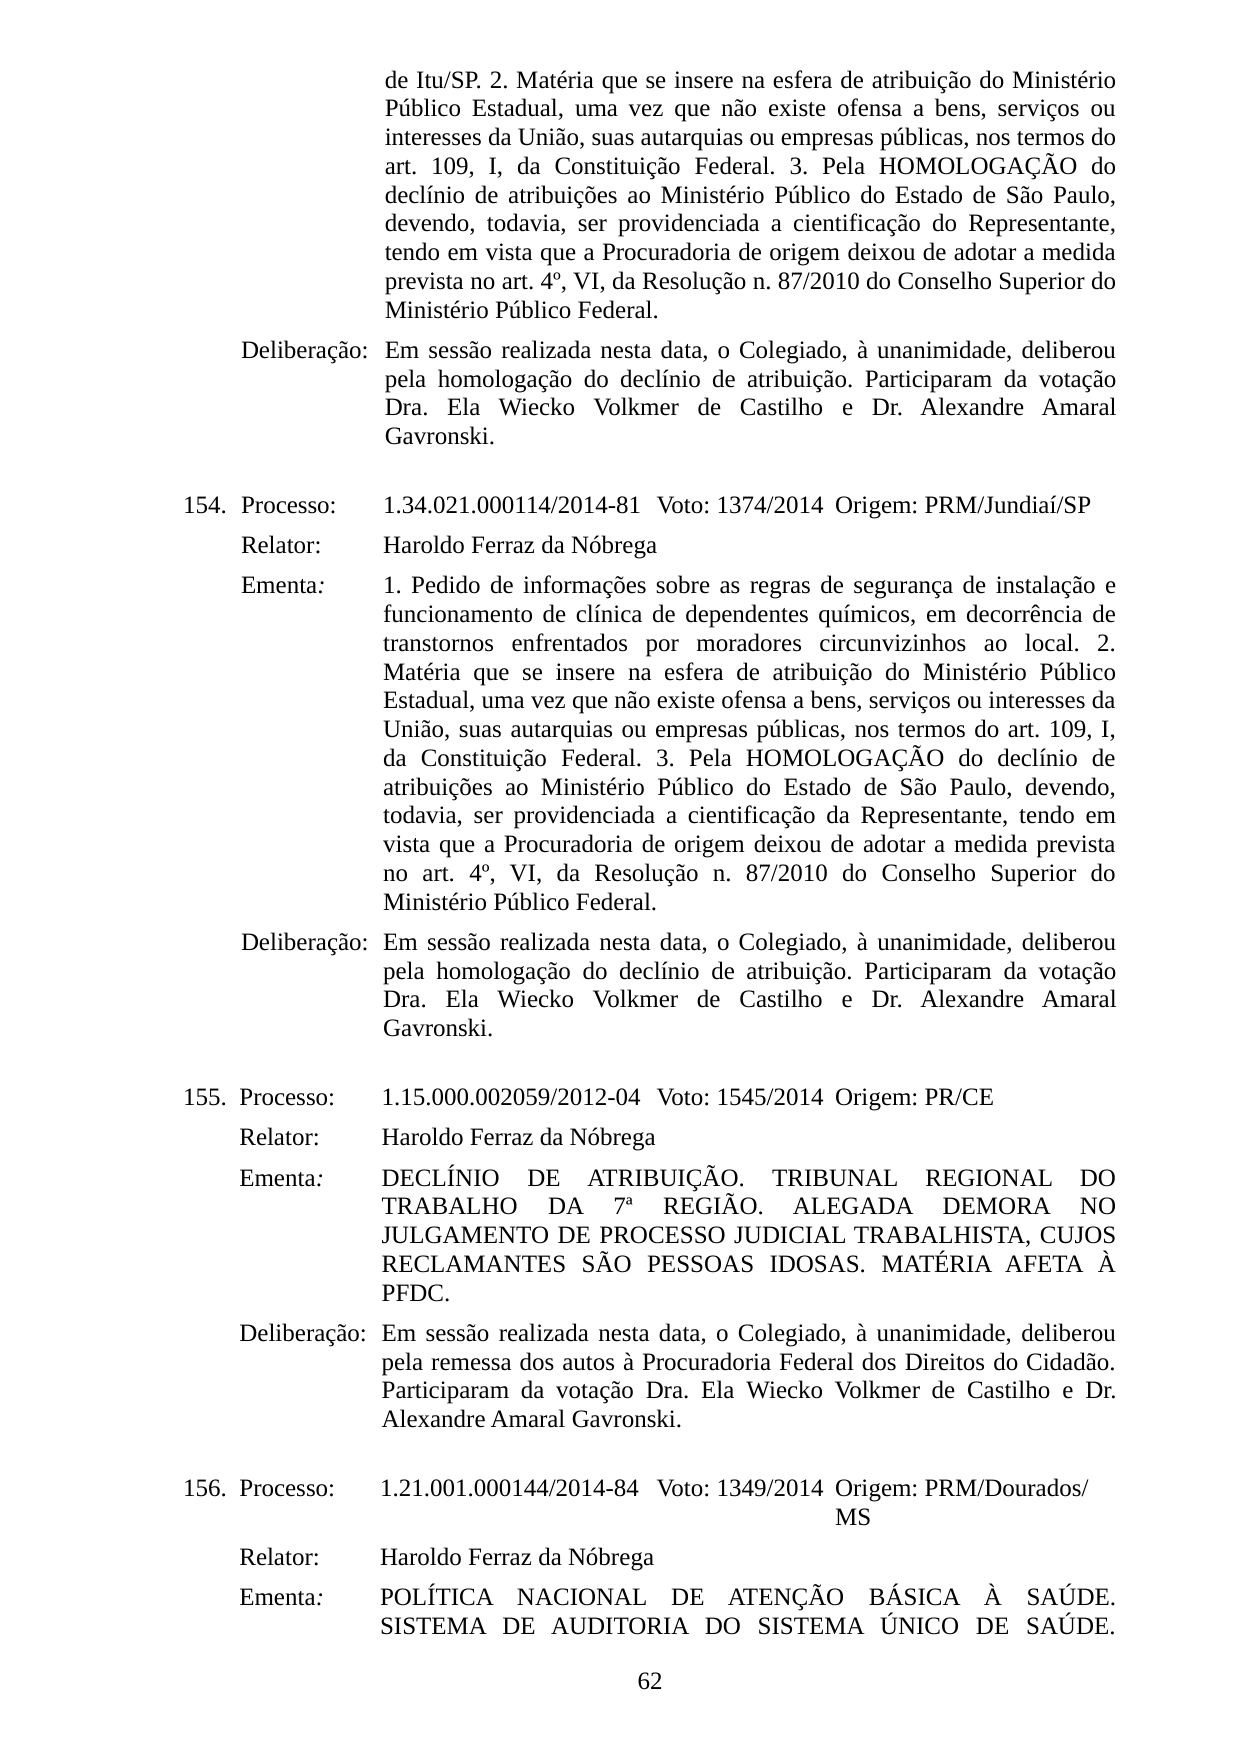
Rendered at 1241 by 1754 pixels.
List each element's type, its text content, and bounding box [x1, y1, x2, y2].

table_cell Relator: [234, 1536, 374, 1577]
table_header Processo: [234, 1468, 374, 1536]
table_cell [177, 525, 235, 565]
table_cell [177, 1577, 233, 1646]
table_header 156. [177, 1468, 233, 1536]
table_cell Haroldo Ferraz da Nóbrega [377, 525, 1122, 565]
table_header Voto: 1349/2014 [651, 1468, 829, 1536]
table_cell Relator: [235, 525, 377, 565]
table_cell Em sessão realizada nesta data, o Colegiado, à unanimidade, deliberou pela homologação do declínio de atribuição. Participaram da votação Dra. Ela Wiecko Volkmer de Castilho e Dr. Alexandre Amaral Gavronski. [379, 329, 1122, 456]
table_cell Deliberação: [235, 329, 379, 456]
table_header 154. [177, 485, 235, 525]
table_header Origem: PRM/Jundiaí/SP [829, 485, 1122, 525]
table_cell [177, 1312, 233, 1439]
table_cell [177, 565, 235, 921]
table_cell POLÍTICA NACIONAL DE ATENÇÃO BÁSICA À SAÚDE. SISTEMA DE AUDITORIA DO SISTEMA ÚNICO DE SAÚDE. [374, 1577, 1122, 1646]
table_cell Deliberação: [235, 921, 377, 1048]
table_header Processo: [234, 1077, 376, 1117]
table_header Voto: 1545/2014 [651, 1077, 829, 1117]
table_header 1.15.000.002059/2012-04 [376, 1077, 651, 1117]
table_cell Ementa: [235, 565, 377, 921]
table_cell Em sessão realizada nesta data, o Colegiado, à unanimidade, deliberou pela homologação do declínio de atribuição. Participaram da votação Dra. Ela Wiecko Volkmer de Castilho e Dr. Alexandre Amaral Gavronski. [377, 921, 1122, 1048]
table_cell Ementa: [234, 1577, 374, 1646]
table_header 155. [177, 1077, 233, 1117]
table_cell [177, 1157, 233, 1312]
table_cell [177, 1536, 233, 1577]
table_cell Relator: [234, 1117, 376, 1157]
table_cell [177, 329, 235, 456]
table_cell [177, 59, 235, 329]
table_cell DECLÍNIO DE ATRIBUIÇÃO. TRIBUNAL REGIONAL DO TRABALHO DA 7ª REGIÃO. ALEGADA DEMORA NO JULGAMENTO DE PROCESSO JUDICIAL TRABALHISTA, CUJOS RECLAMANTES SÃO PESSOAS IDOSAS. MATÉRIA AFETA À PFDC. [376, 1157, 1122, 1312]
table_cell Ementa: [234, 1157, 376, 1312]
table_header Origem: PRM/Dourados/ MS [829, 1468, 1122, 1536]
table_header 1.21.001.000144/2014-84 [374, 1468, 651, 1536]
table_cell [177, 1117, 233, 1157]
table_cell [235, 59, 379, 329]
table_header Voto: 1374/2014 [651, 485, 829, 525]
table_cell Deliberação: [234, 1312, 376, 1439]
table_cell Haroldo Ferraz da Nóbrega [376, 1117, 1122, 1157]
table_cell 1. Pedido de informações sobre as regras de segurança de instalação e funcionamento de clínica de dependentes químicos, em decorrência de transtornos enfrentados por moradores circunvizinhos ao local. 2. Matéria que se insere na esfera de atribuição do Ministério Público Estadual, uma vez que não existe ofensa a bens, serviços ou interesses da União, suas autarquias ou empresas públicas, nos termos do art. 109, I, da Constituição Federal. 3. Pela HOMOLOGAÇÃO do declínio de atribuições ao Ministério Público do Estado de São Paulo, devendo, todavia, ser providenciada a cientificação da Representante, tendo em vista que a Procuradoria de origem deixou de adotar a medida prevista no art. 4º, VI, da Resolução n. 87/2010 do Conselho Superior do Ministério Público Federal. [377, 565, 1122, 921]
table_cell Em sessão realizada nesta data, o Colegiado, à unanimidade, deliberou pela remessa dos autos à Procuradoria Federal dos Direitos do Cidadão. Participaram da votação Dra. Ela Wiecko Volkmer de Castilho e Dr. Alexandre Amaral Gavronski. [376, 1312, 1122, 1439]
table_cell Haroldo Ferraz da Nóbrega [374, 1536, 1122, 1577]
table_cell de Itu/SP. 2. Matéria que se insere na esfera de atribuição do Ministério Público Estadual, uma vez que não existe ofensa a bens, serviços ou interesses da União, suas autarquias ou empresas públicas, nos termos do art. 109, I, da Constituição Federal. 3. Pela HOMOLOGAÇÃO do declínio de atribuições ao Ministério Público do Estado de São Paulo, devendo, todavia, ser providenciada a cientificação do Representante, tendo em vista que a Procuradoria de origem deixou de adotar a medida prevista no art. 4º, VI, da Resolução n. 87/2010 do Conselho Superior do Ministério Público Federal. [379, 59, 1122, 329]
table_cell [177, 921, 235, 1048]
table_header Origem: PR/CE [829, 1077, 1122, 1117]
table_header 1.34.021.000114/2014-81 [377, 485, 651, 525]
table_header Processo: [235, 485, 377, 525]
